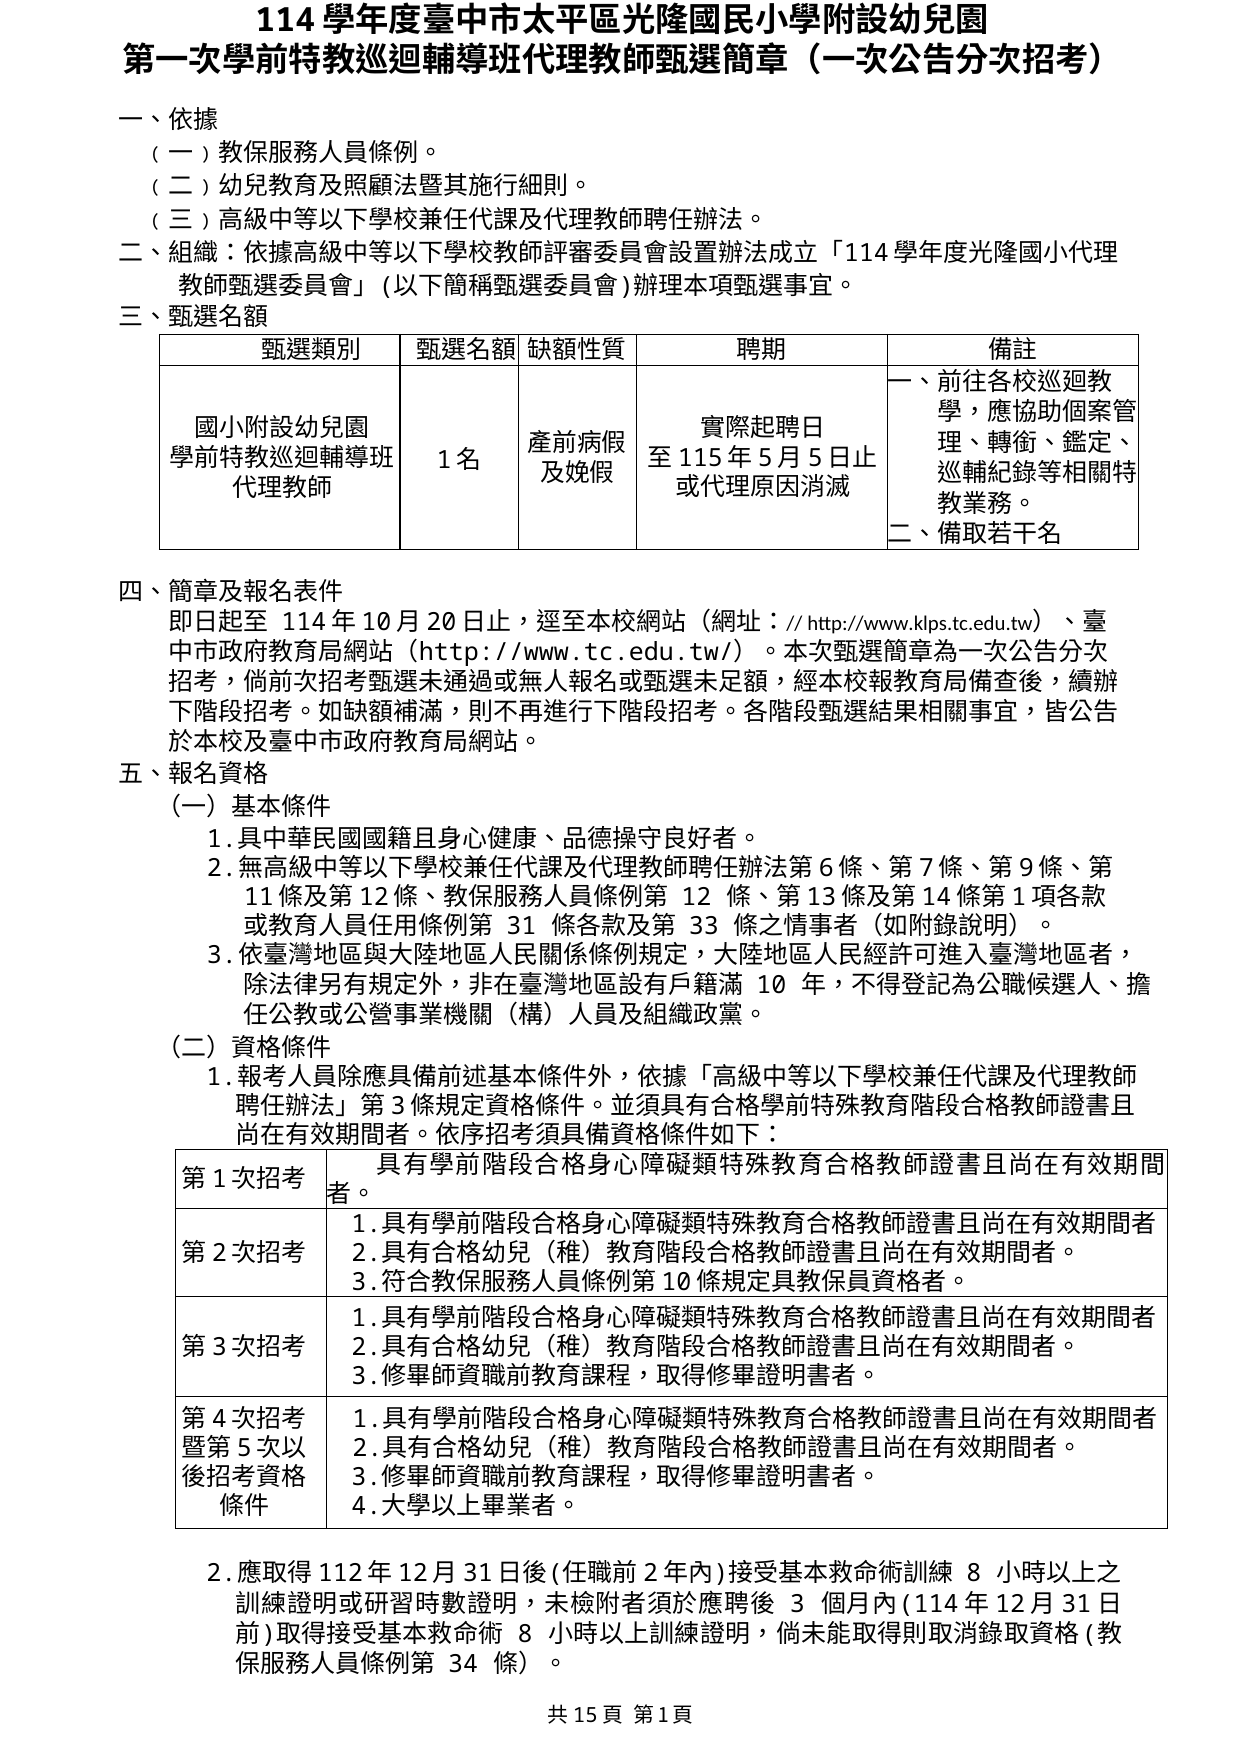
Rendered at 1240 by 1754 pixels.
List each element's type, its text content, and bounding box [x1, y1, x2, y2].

text ﹙三﹚高級中等以下學校兼任代課及代理教師聘任辦法。 [144, 201, 1122, 235]
table_cell 第2次招考 [176, 1209, 326, 1296]
table_cell 一、前往各校巡廻教 學，應協助個案管理、轉銜、鑑定、巡輔紀錄等相關特教業務。 二、備取若干名 [888, 366, 1138, 548]
text ﹙一﹚教保服務人員條例。 [144, 135, 1122, 168]
table_header 備註 [888, 335, 1138, 365]
table_cell 第4次招考暨第5次以後招考資格條件 [176, 1397, 326, 1527]
text 114學年度臺中市太平區光隆國民小學附設幼兒園 [119, 0, 1125, 40]
list 應取得112年12月31日後(任職前2年內)接受基本救命術訓練 8 小時以上之訓練證明或研習時數證明，未檢附者須於應聘後 3 個月內(114年12月31日前)取得接受基本救命術 8 小時以上訓練證明，倘未能取得則取消錄取資格(教保服務人員條例第 34 條）。 [206, 1557, 1122, 1679]
table_header 第1次招考 [176, 1150, 326, 1208]
table_cell 第3次招考 [176, 1297, 326, 1396]
table_header 缺額性質 [519, 335, 636, 365]
text （一）基本條件 [156, 791, 1122, 821]
text ﹙二﹚幼兒教育及照顧法暨其施行細則。 [144, 168, 1122, 201]
text 一、依據 [119, 105, 1122, 135]
table_cell 1.具有學前階段合格身心障礙類特殊教育合格教師證書且尚在有效期間者 2.具有合格幼兒（稚）教育階段合格教師證書且尚在有效期間者。 3.修畢師資職前教育課程，取得修畢證明書者。 4.大學以上畢業者。 [327, 1397, 1167, 1527]
text 五、報名資格 [119, 759, 1122, 789]
table_cell 國小附設幼兒園 學前特教巡迴輔導班代理教師 [160, 366, 399, 548]
table_header 具有學前階段合格身心障礙類特殊教育合格教師證書且尚在有效期間者。 [327, 1150, 1167, 1208]
text 三、甄選名額 [119, 301, 1122, 331]
table_cell 1.具有學前階段合格身心障礙類特殊教育合格教師證書且尚在有效期間者 2.具有合格幼兒（稚）教育階段合格教師證書且尚在有效期間者。 3.修畢師資職前教育課程，取得修畢證明書者。 [327, 1297, 1167, 1396]
text 二、組織：依據高級中等以下學校教師評審委員會設置辦法成立「114學年度光隆國小代理 [119, 235, 1122, 268]
list 報考人員除應具備前述基本條件外，依據「高級中等以下學校兼任代課及代理教師聘任辦法」第3條規定資格條件。並須具有合格學前特殊教育階段合格教師證書且尚在有效期間者。依序招考須具備資格條件如下： [206, 1062, 1138, 1149]
text 四、簡章及報名表件 [119, 577, 1122, 607]
table_cell 1.具有學前階段合格身心障礙類特殊教育合格教師證書且尚在有效期間者 2.具有合格幼兒（稚）教育階段合格教師證書且尚在有效期間者。 3.符合教保服務人員條例第10條規定具教保員資格者。 [327, 1209, 1167, 1296]
text 即日起至 114年10月20日止，逕至本校網站（網址：// http://www.klps.tc.edu.tw）、臺中市政府教育局網站（http://www.tc.edu.tw/）。本次甄選簡章為一次公告分次招考，倘前次招考甄選未通過或無人報名或甄選未足額，經本校報教育局備查後，續辦下階段招考。如缺額補滿，則不再進行下階段招考。各階段甄選結果相關事宜，皆公告於本校及臺中市政府教育局網站。 [169, 607, 1123, 757]
table_header 聘期 [637, 335, 887, 365]
table_cell 產前病假及娩假 [519, 366, 636, 548]
text 第一次學前特教巡迴輔導班代理教師甄選簡章（一次公告分次招考） [119, 40, 1125, 80]
list 依臺灣地區與大陸地區人民關係條例規定，大陸地區人民經許可進入臺灣地區者，除法律另有規定外，非在臺灣地區設有戶籍滿 10 年，不得登記為公職候選人、擔任公教或公營事業機關（構）人員及組織政黨。 [207, 940, 1152, 1029]
list 無高級中等以下學校兼任代課及代理教師聘任辦法第6條、第7條、第9條、第11條及第12條、教保服務人員條例第 12 條、第13條及第14條第1項各款或教育人員任用條例第 31 條各款及第 33 條之情事者（如附錄說明）。 [207, 854, 1114, 940]
list 具中華民國國籍且身心健康、品德操守良好者。 [207, 823, 1122, 854]
table_header 甄選類別 [160, 335, 399, 365]
table_cell 實際起聘日 至115年5月5日止 或代理原因消滅 [637, 366, 887, 548]
text 教師甄選委員會」(以下簡稱甄選委員會)辦理本項甄選事宜。 [119, 268, 1122, 301]
table_header 甄選名額 [401, 335, 518, 365]
table_cell 1名 [401, 366, 518, 548]
text （二）資格條件 [156, 1032, 1122, 1062]
